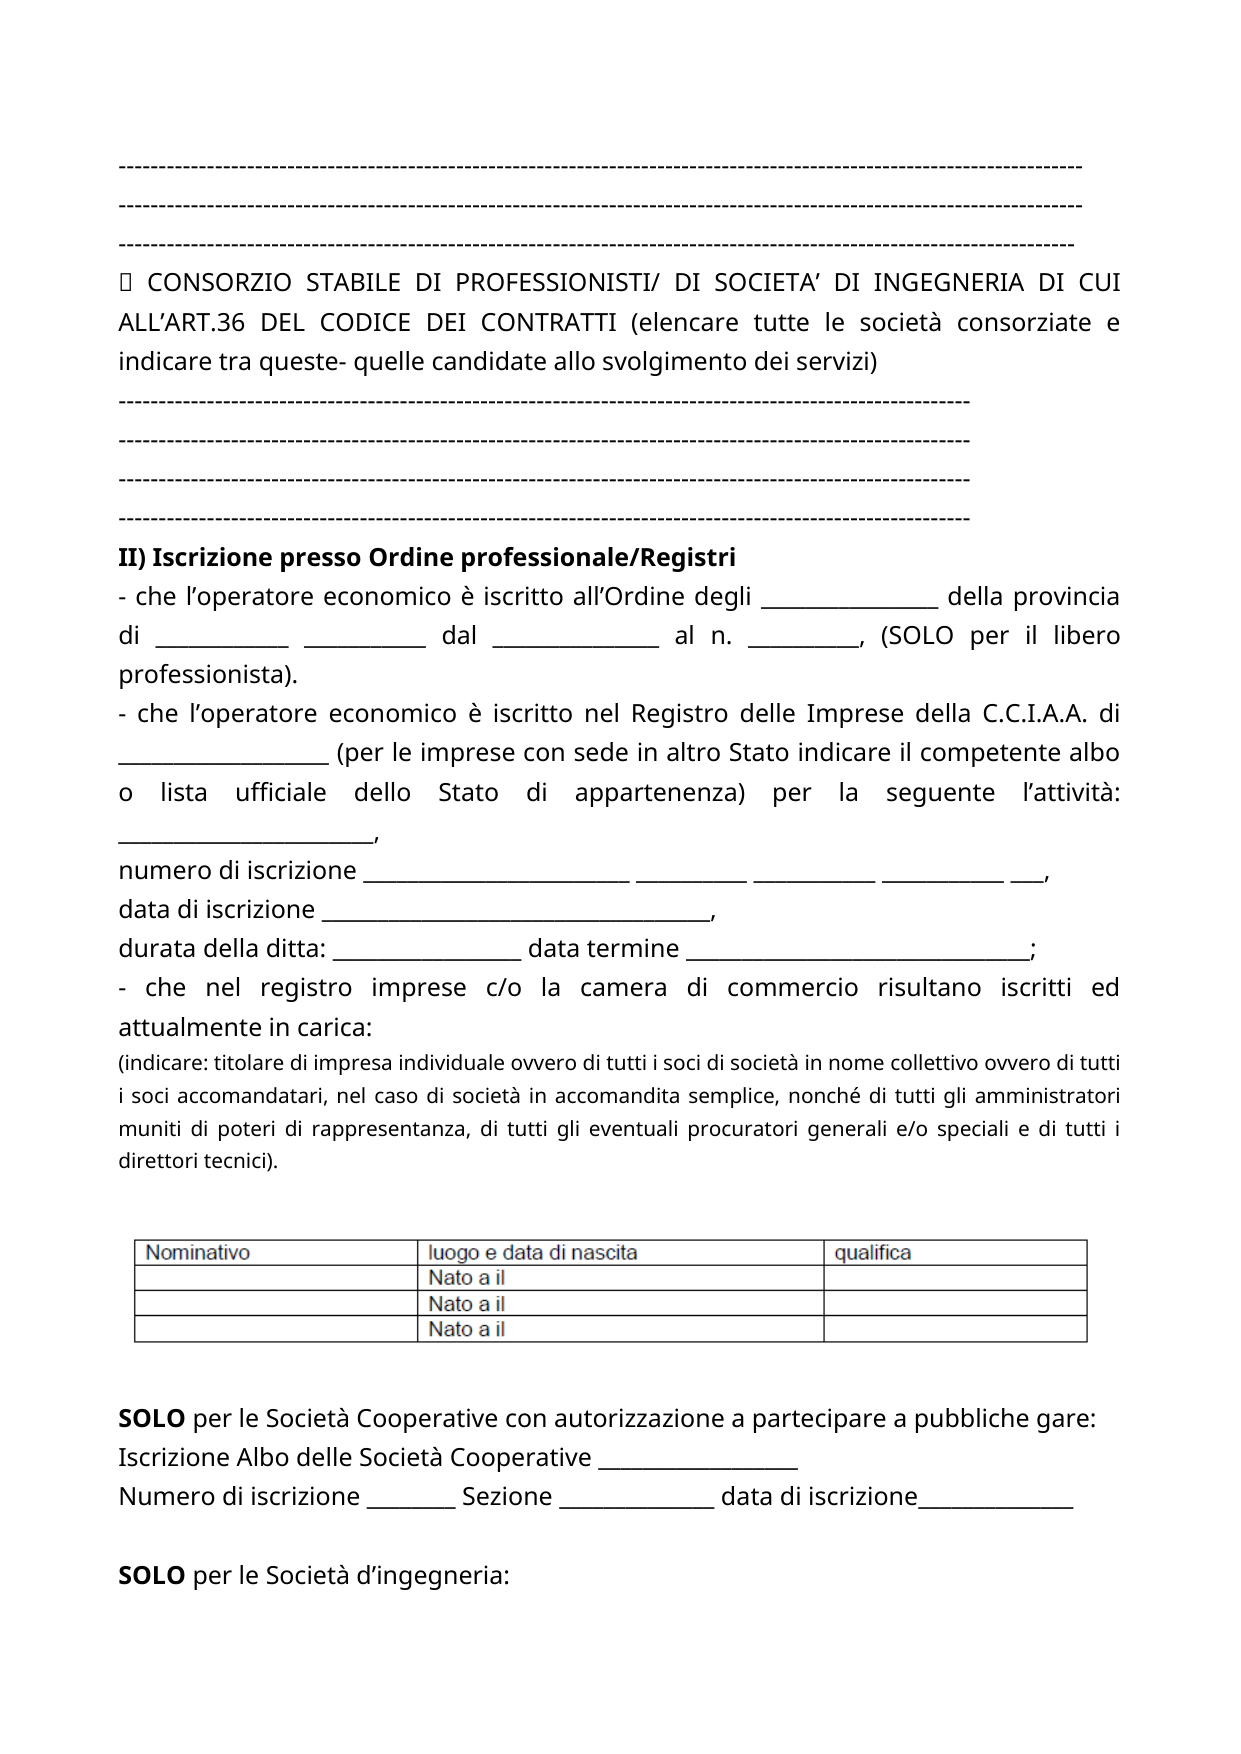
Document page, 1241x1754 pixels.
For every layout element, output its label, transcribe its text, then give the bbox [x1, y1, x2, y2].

text ---------------------------------------------------------------------------------------------------------- [118, 461, 1122, 495]
text ------------------------------------------------------------------------------------------------------------------------ [118, 187, 1122, 221]
text ----------------------------------------------------------------------------------------------------------------------- [118, 226, 1122, 260]
text SOLO per le Società Cooperative con autorizzazione a partecipare a pubbliche gare: [118, 1401, 1122, 1435]
text (indicare: titolare di impresa individuale ovvero di tutti i soci di società in nome collettivo ovvero di tutti i soci accomandatari, nel caso di società in accomandita semplice, nonché di tutti gli amministratori muniti di poteri di rappresentanza, di tutti gli eventuali procuratori generali e/o speciali e di tutti i direttori tecnici). [118, 1048, 1122, 1175]
text Iscrizione Albo delle Società Cooperative __________________ [118, 1440, 1122, 1474]
text - che l’operatore economico è iscritto all’Ordine degli ________________ della provincia di ____________ ___________ dal _______________ al n. __________, (SOLO per il libero professionista). [118, 578, 1122, 691]
text - che l’operatore economico è iscritto nel Registro delle Imprese della C.C.I.A.A. di ___________________ (per le imprese con sede in altro Stato indicare il competente albo o lista ufficiale dello Stato di appartenenza) per la seguente l’attività: _______________________, [118, 696, 1122, 847]
text II) Iscrizione presso Ordine professionale/Registri [118, 539, 1122, 573]
text ---------------------------------------------------------------------------------------------------------- [118, 422, 1122, 456]
text - che nel registro imprese c/o la camera di commercio risultano iscritti ed attualmente in carica: [118, 970, 1122, 1043]
text numero di iscrizione ________________________ __________ ___________ ___________ ___, [118, 853, 1122, 887]
text Numero di iscrizione ________ Sezione ______________ data di iscrizione______________ [118, 1479, 1122, 1513]
text  CONSORZIO STABILE DI PROFESSIONISTI/ DI SOCIETA’ DI INGEGNERIA DI CUI ALL’ART.36 DEL CODICE DEI CONTRATTI (elencare tutte le società consorziate e indicare tra queste- quelle candidate allo svolgimento dei servizi) [118, 265, 1122, 377]
text data di iscrizione ___________________________________, [118, 892, 1122, 926]
text ---------------------------------------------------------------------------------------------------------- [118, 500, 1122, 534]
text SOLO per le Società d’ingegneria: [118, 1557, 1122, 1591]
text ---------------------------------------------------------------------------------------------------------- [118, 383, 1122, 417]
text ------------------------------------------------------------------------------------------------------------------------ [118, 148, 1122, 182]
text durata della ditta: _________________ data termine _______________________________; [118, 931, 1122, 965]
